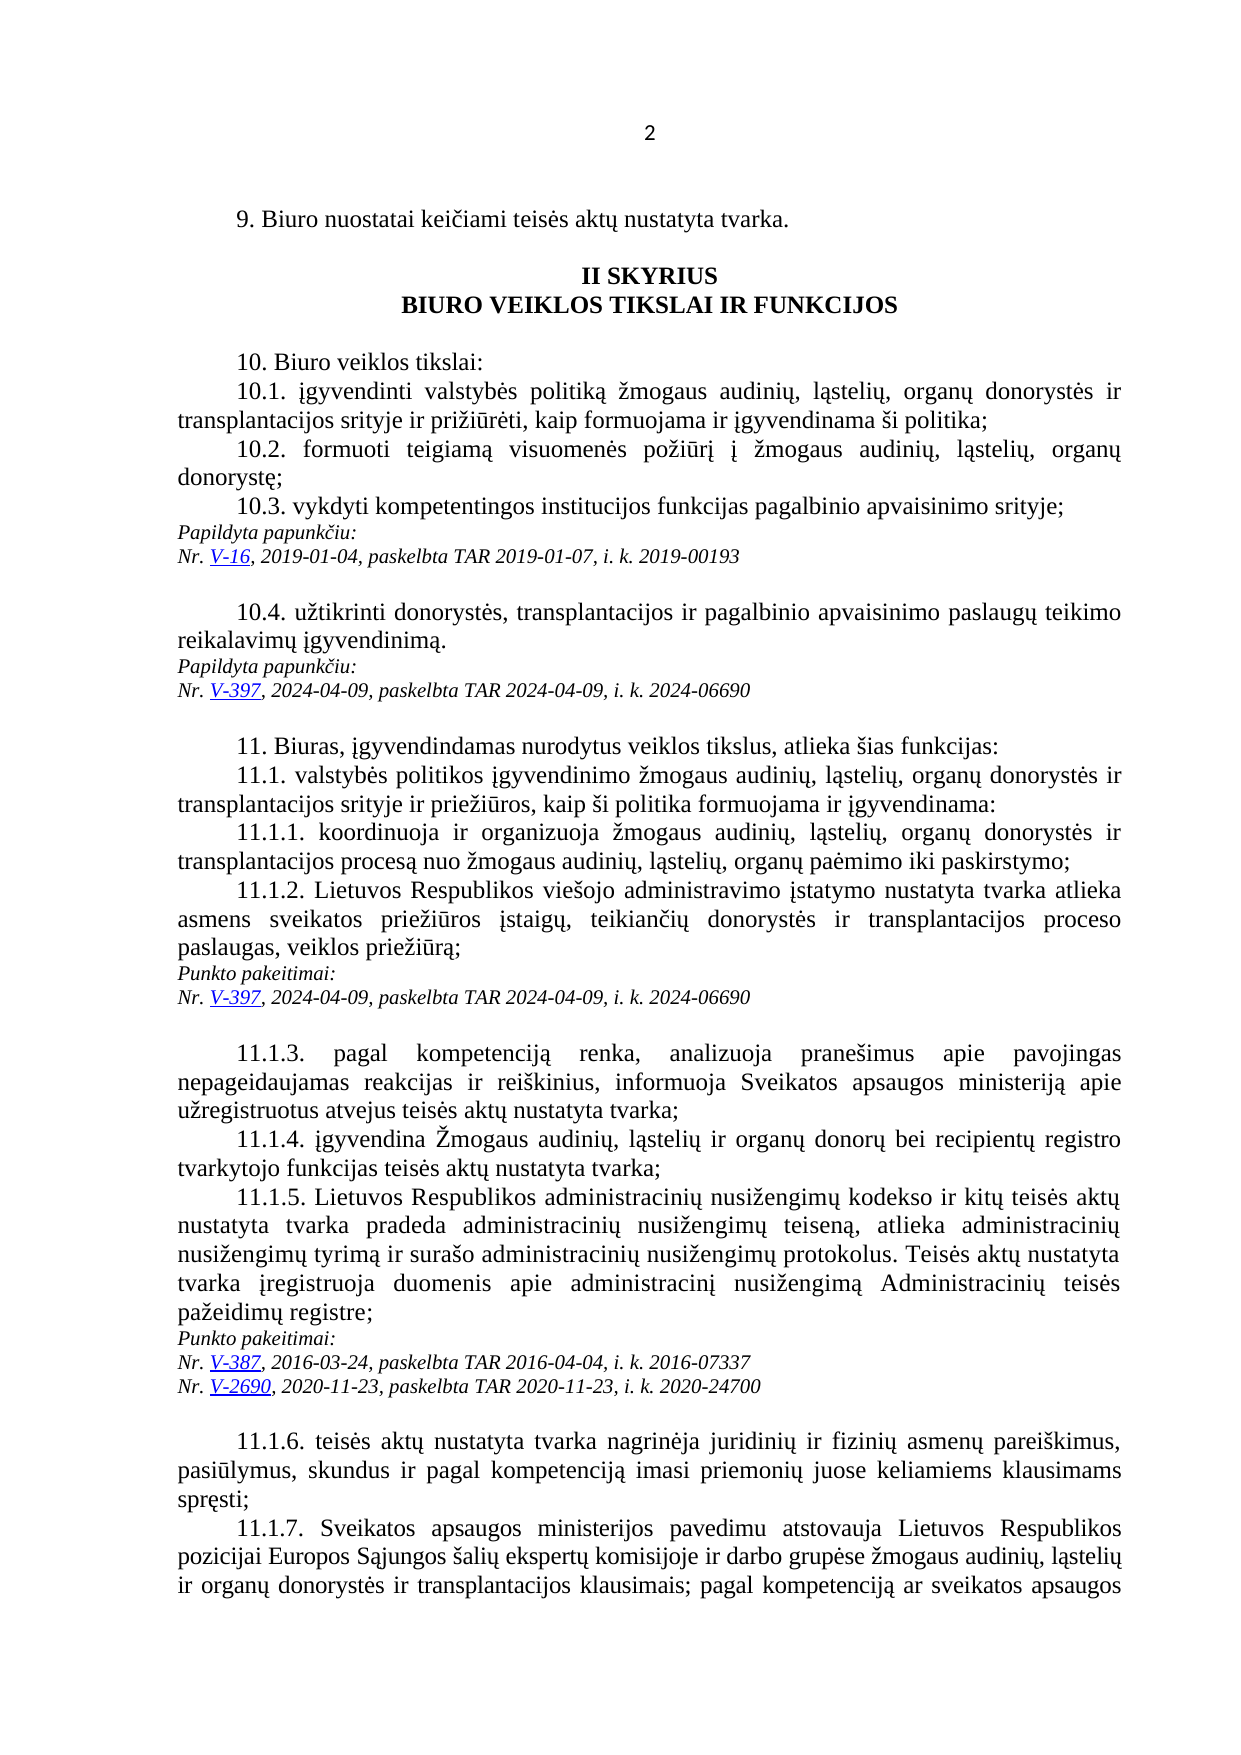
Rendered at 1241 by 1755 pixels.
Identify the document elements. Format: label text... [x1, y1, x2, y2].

text II SKYRIUS [177, 261, 1122, 290]
text Papildyta papunkčiu: [177, 654, 1122, 678]
text Nr. V-397, 2024-04-09, paskelbta TAR 2024-04-09, i. k. 2024-06690 [177, 678, 1122, 702]
text 11.1.4. įgyvendina Žmogaus audinių, ląstelių ir organų donorų bei recipientų registro tvarkytojo funkcijas teisės aktų nustatyta tvarka; [177, 1124, 1122, 1182]
text 11.1.5. Lietuvos Respublikos administracinių nusižengimų kodekso ir kitų teisės aktų nustatyta tvarka pradeda administracinių nusižengimų teiseną, atlieka administracinių nusižengimų tyrimą ir surašo administracinių nusižengimų protokolus. Teisės aktų nustatyta tvarka įregistruoja duomenis apie administracinį nusižengimą Administracinių teisės pažeidimų registre; [177, 1182, 1122, 1326]
text 11.1.1. koordinuoja ir organizuoja žmogaus audinių, ląstelių, organų donorystės ir transplantacijos procesą nuo žmogaus audinių, ląstelių, organų paėmimo iki paskirstymo; [177, 817, 1122, 875]
text 10. Biuro veiklos tikslai: [177, 347, 1122, 376]
text Papildyta papunkčiu: [177, 520, 1122, 544]
text 10.4. užtikrinti donorystės, transplantacijos ir pagalbinio apvaisinimo paslaugų teikimo reikalavimų įgyvendinimą. [177, 597, 1122, 654]
text 11.1.2. Lietuvos Respublikos viešojo administravimo įstatymo nustatyta tvarka atlieka asmens sveikatos priežiūros įstaigų, teikiančių donorystės ir transplantacijos proceso paslaugas, veiklos priežiūrą; [177, 875, 1122, 961]
text Punkto pakeitimai: [177, 961, 1122, 985]
text 11.1.7. Sveikatos apsaugos ministerijos pavedimu atstovauja Lietuvos Respublikos pozicijai Europos Sąjungos šalių ekspertų komisijoje ir darbo grupėse žmogaus audinių, ląstelių ir organų donorystės ir transplantacijos klausimais; pagal kompetenciją ar sveikatos apsaugos [177, 1513, 1122, 1599]
text Nr. V-16, 2019-01-04, paskelbta TAR 2019-01-07, i. k. 2019-00193 [177, 544, 1122, 568]
text 9. Biuro nuostatai keičiami teisės aktų nustatyta tvarka. [177, 204, 1122, 232]
text 11.1.3. pagal kompetenciją renka, analizuoja pranešimus apie pavojingas nepageidaujamas reakcijas ir reiškinius, informuoja Sveikatos apsaugos ministeriją apie užregistruotus atvejus teisės aktų nustatyta tvarka; [177, 1038, 1122, 1124]
text 11. Biuras, įgyvendindamas nurodytus veiklos tikslus, atlieka šias funkcijas: [177, 731, 1122, 760]
text BIURO VEIKLOS TIKSLAI IR FUNKCIJOS [177, 290, 1122, 319]
text 10.3. vykdyti kompetentingos institucijos funkcijas pagalbinio apvaisinimo srityje; [177, 491, 1122, 520]
text 11.1.6. teisės aktų nustatyta tvarka nagrinėja juridinių ir fizinių asmenų pareiškimus, pasiūlymus, skundus ir pagal kompetenciją imasi priemonių juose keliamiems klausimams spręsti; [177, 1426, 1122, 1513]
text Nr. V-2690, 2020-11-23, paskelbta TAR 2020-11-23, i. k. 2020-24700 [177, 1374, 1122, 1398]
text Nr. V-397, 2024-04-09, paskelbta TAR 2024-04-09, i. k. 2024-06690 [177, 985, 1122, 1009]
text 10.2. formuoti teigiamą visuomenės požiūrį į žmogaus audinių, ląstelių, organų donorystę; [177, 434, 1122, 491]
text Nr. V-387, 2016-03-24, paskelbta TAR 2016-04-04, i. k. 2016-07337 [177, 1349, 1122, 1374]
text 11.1. valstybės politikos įgyvendinimo žmogaus audinių, ląstelių, organų donorystės ir transplantacijos srityje ir priežiūros, kaip ši politika formuojama ir įgyvendinama: [177, 760, 1122, 817]
text Punkto pakeitimai: [177, 1326, 1122, 1349]
text 10.1. įgyvendinti valstybės politiką žmogaus audinių, ląstelių, organų donorystės ir transplantacijos srityje ir prižiūrėti, kaip formuojama ir įgyvendinama ši politika; [177, 376, 1122, 434]
